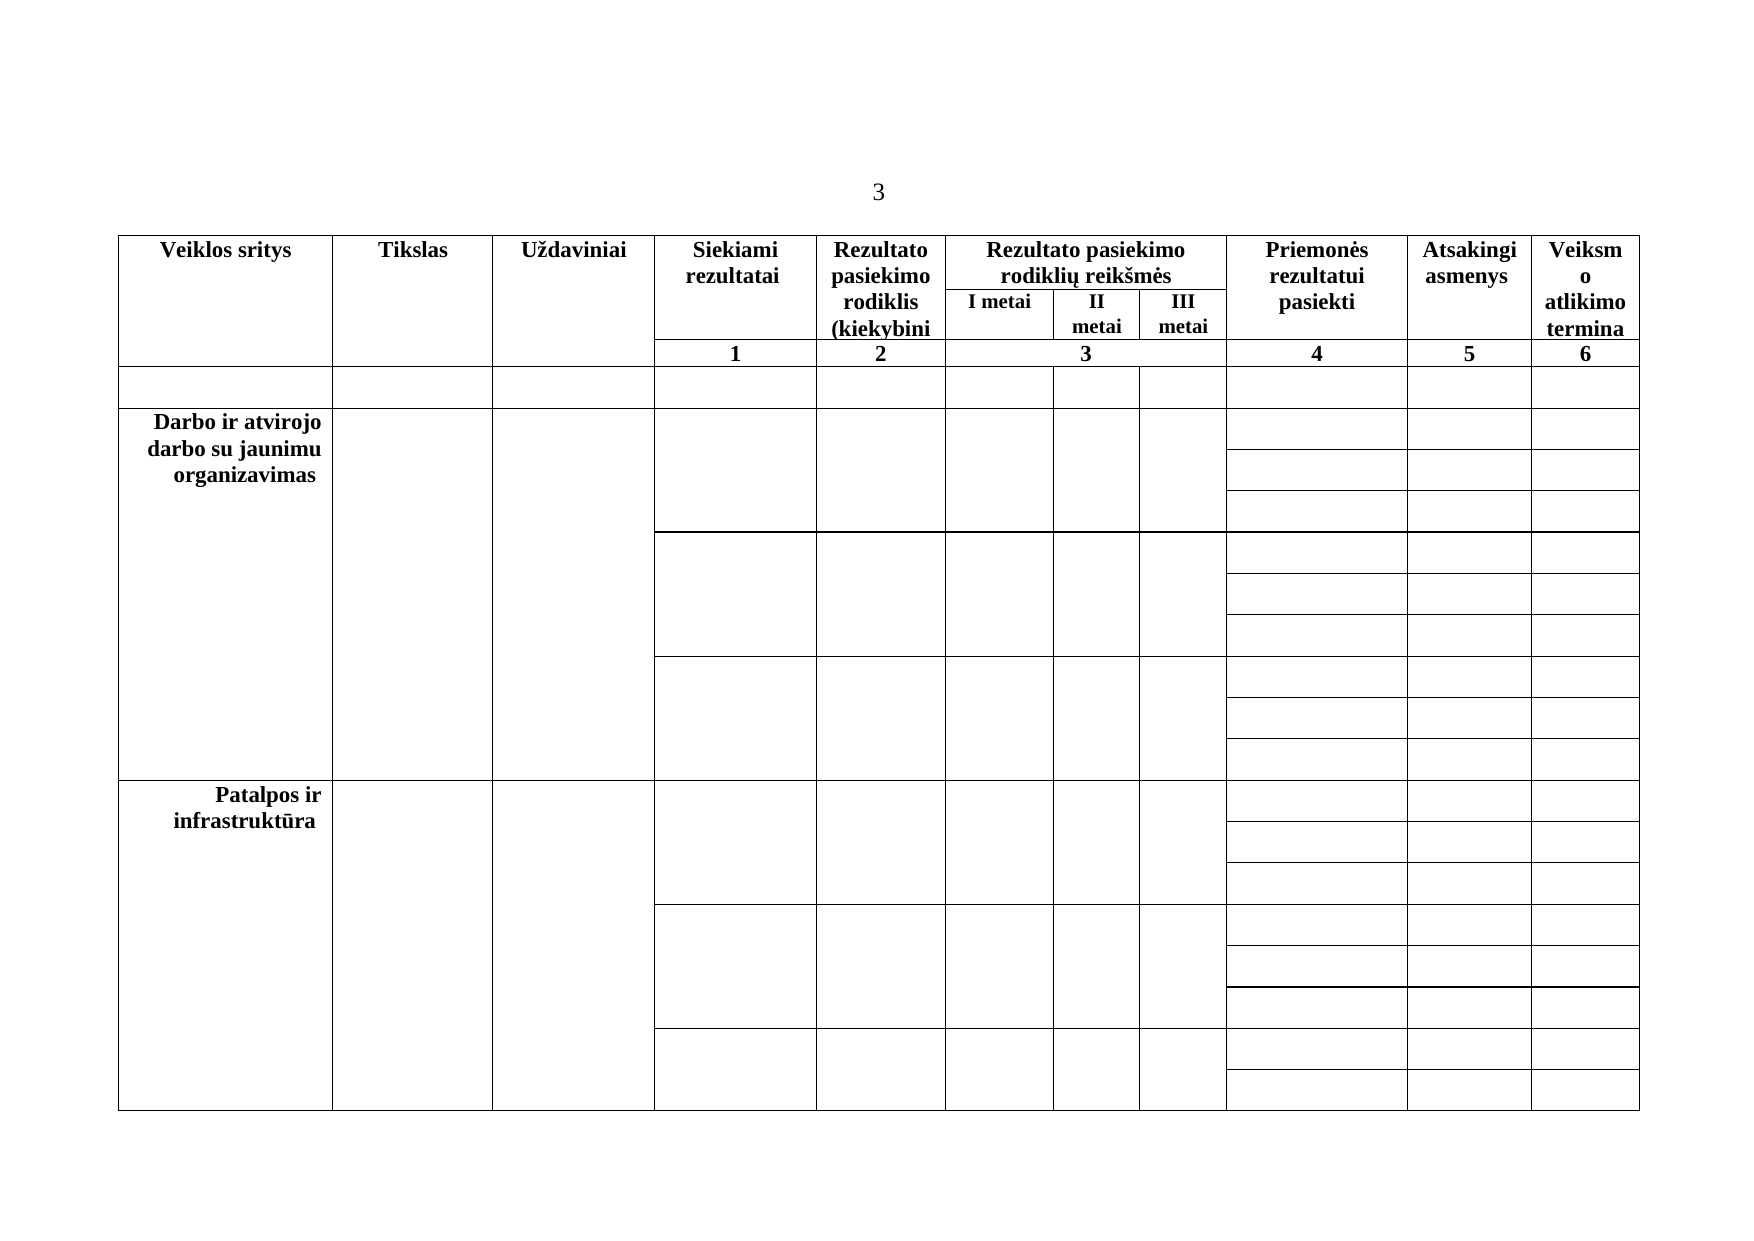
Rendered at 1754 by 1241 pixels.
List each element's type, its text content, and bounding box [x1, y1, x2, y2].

table_cell [1408, 574, 1531, 614]
table_cell [1140, 1029, 1226, 1110]
table_cell [1532, 1029, 1639, 1069]
table_cell [946, 1029, 1053, 1110]
table_cell [1227, 1029, 1407, 1069]
table_cell [655, 905, 816, 1028]
table_cell [817, 657, 945, 779]
table_cell [946, 905, 1053, 1028]
table_header Veiklos sritys [119, 236, 332, 366]
table_cell [1227, 822, 1407, 862]
table_cell [1408, 905, 1531, 945]
table_cell [1532, 450, 1639, 490]
table_cell [1408, 988, 1531, 1028]
table_cell III metai [1140, 290, 1226, 339]
table_cell [333, 409, 492, 779]
table_cell [1408, 450, 1531, 490]
table_cell [1140, 657, 1226, 779]
table_cell [1227, 574, 1407, 614]
table_cell [1054, 781, 1139, 904]
table_cell [817, 409, 945, 531]
table_cell [1227, 409, 1407, 449]
table_cell [1408, 409, 1531, 449]
table_cell [1532, 946, 1639, 986]
table_cell [655, 533, 816, 656]
table_cell [1227, 698, 1407, 738]
table_cell [1227, 946, 1407, 986]
table_cell [1227, 450, 1407, 490]
table_cell [1532, 574, 1639, 614]
table_cell [1532, 533, 1639, 573]
table_cell [1140, 905, 1226, 1028]
table_cell [1532, 367, 1639, 407]
table_cell [1532, 739, 1639, 779]
table_cell [817, 781, 945, 904]
table_cell [1532, 657, 1639, 697]
table_cell 3 [946, 340, 1226, 366]
table_cell II metai [1054, 290, 1139, 339]
table_cell [1227, 905, 1407, 945]
table_cell 2 [817, 340, 945, 366]
table_cell 4 [1227, 340, 1407, 366]
table_cell [655, 367, 816, 407]
table_cell [1532, 409, 1639, 449]
table_header Uždaviniai [493, 236, 654, 366]
table_header Rezultato pasiekimo rodiklis (kiekybinis ir kokybinis) [817, 236, 945, 339]
table_cell [119, 367, 332, 407]
table_cell [1532, 698, 1639, 738]
table_cell [1532, 988, 1639, 1028]
table_cell [655, 409, 816, 531]
table_cell [493, 409, 654, 779]
table_cell [946, 409, 1053, 531]
table_cell [1408, 781, 1531, 821]
table_cell [817, 533, 945, 656]
table_cell [493, 367, 654, 407]
table_cell [1227, 781, 1407, 821]
table_cell [655, 781, 816, 904]
table_cell [1408, 367, 1531, 407]
table_cell [1227, 533, 1407, 573]
table_cell [817, 905, 945, 1028]
table_header Siekiami rezultatai [655, 236, 816, 339]
table_cell [1054, 1029, 1139, 1110]
table_cell [1054, 409, 1139, 531]
table_cell [1227, 863, 1407, 904]
table_cell 6 [1532, 340, 1639, 366]
table_cell [1532, 822, 1639, 862]
table_cell [1227, 988, 1407, 1028]
table_header Tikslas [333, 236, 492, 366]
table_cell [1054, 533, 1139, 656]
table_cell [946, 657, 1053, 779]
table_cell [946, 781, 1053, 904]
table_cell Patalpos ir infrastruktūra [119, 781, 332, 1110]
table_cell [1140, 409, 1226, 531]
table_cell [1408, 698, 1531, 738]
table_cell [1532, 1070, 1639, 1110]
table_cell [1227, 657, 1407, 697]
table_cell [1227, 739, 1407, 779]
table_cell I metai [946, 290, 1053, 339]
table_cell [1140, 367, 1226, 407]
table_cell [1227, 491, 1407, 531]
table_header Rezultato pasiekimo rodiklių reikšmės [946, 236, 1226, 288]
table_cell [1227, 367, 1407, 407]
table_cell [1054, 657, 1139, 779]
table_cell [1140, 533, 1226, 656]
table_cell [1532, 781, 1639, 821]
table_header Veiksmo atlikimo terminas [1532, 236, 1639, 339]
table_header Priemonės rezultatui pasiekti [1227, 236, 1407, 339]
table_cell [1408, 657, 1531, 697]
table_cell [1532, 615, 1639, 656]
table_cell Darbo ir atvirojo darbo su jaunimu organizavimas [119, 409, 332, 779]
table_cell [493, 781, 654, 1110]
table_cell [1532, 905, 1639, 945]
table_cell [1408, 946, 1531, 986]
table_cell [1227, 1070, 1407, 1110]
table_header Atsakingi asmenys [1408, 236, 1531, 339]
table_cell 5 [1408, 340, 1531, 366]
table_cell [1408, 863, 1531, 904]
table_cell [1054, 905, 1139, 1028]
table_cell [333, 367, 492, 407]
table_cell [1140, 781, 1226, 904]
table_cell [655, 657, 816, 779]
table_cell [333, 781, 492, 1110]
table_cell [817, 1029, 945, 1110]
table_cell [1408, 533, 1531, 573]
table_cell [1408, 1070, 1531, 1110]
table_cell 1 [655, 340, 816, 366]
table_cell [1408, 1029, 1531, 1069]
table_cell [1054, 367, 1139, 407]
table_cell [1408, 822, 1531, 862]
table_cell [946, 533, 1053, 656]
table_cell [1227, 615, 1407, 656]
table_cell [1408, 491, 1531, 531]
table_cell [946, 367, 1053, 407]
table_cell [1408, 615, 1531, 656]
table_cell [655, 1029, 816, 1110]
table_cell [1532, 863, 1639, 904]
table_cell [1408, 739, 1531, 779]
table_cell [817, 367, 945, 407]
table_cell [1532, 491, 1639, 531]
